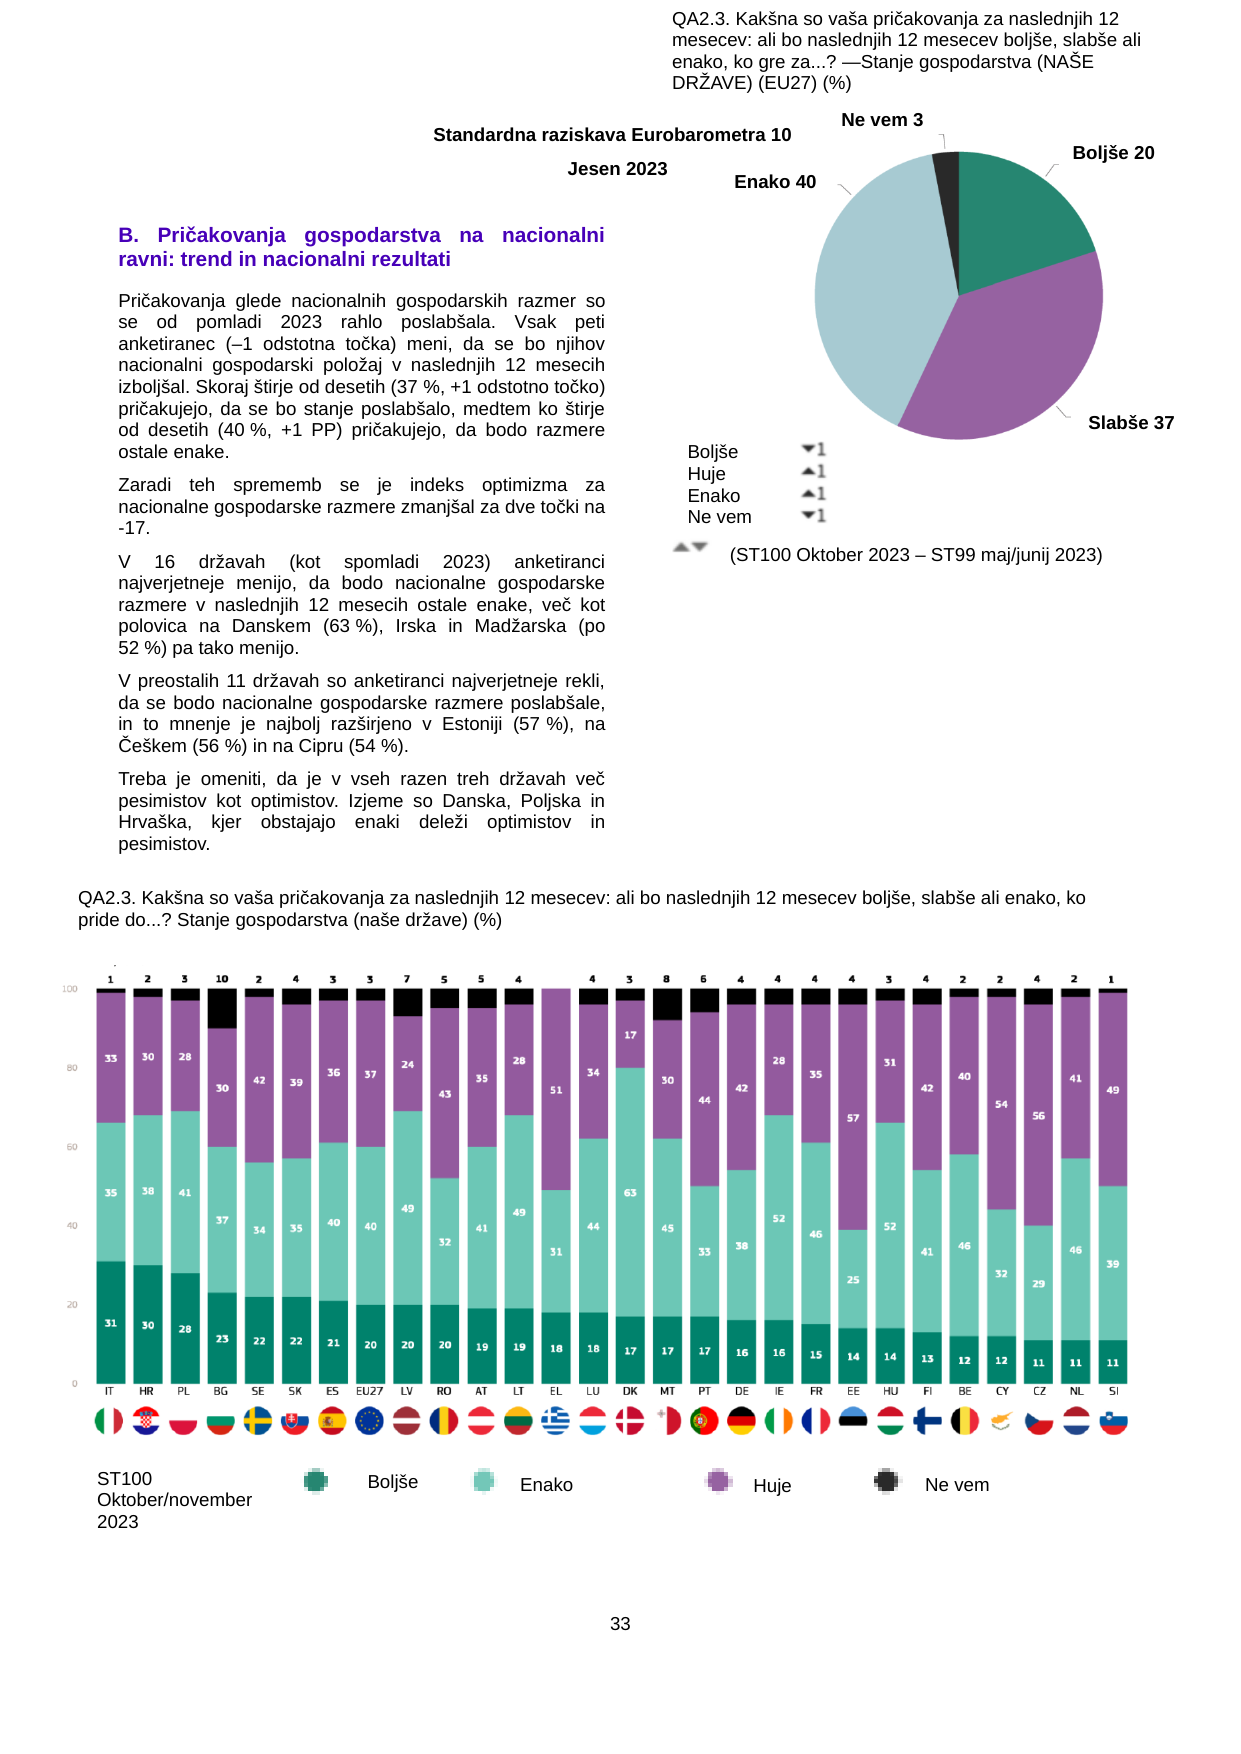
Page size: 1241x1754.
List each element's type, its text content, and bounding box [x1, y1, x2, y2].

subtitle B. Pričakovanja gospodarstva na nacionalni ravni: trend in nacionalni rezultati [118, 223, 605, 271]
text V 16 državah (kot spomladi 2023) anketiranci najverjetneje menijo, da bodo nacionalne gospodarske razmere v naslednjih 12 mesecih ostale enake, več kot polovica na Danskem (63 %), Irska in Madžarska (po 52 %) pa tako menijo. [118, 550, 605, 658]
picture [672, 538, 713, 561]
picture [296, 1457, 903, 1499]
text Pričakovanja glede nacionalnih gospodarskih razmer so se od pomladi 2023 rahlo poslabšala. Vsak peti anketiranec (–1 odstotna točka) meni, da se bo njihov nacionalni gospodarski položaj v naslednjih 12 mesecih izboljšal. Skoraj štirje od desetih (37 %, +1 odstotno točko) pričakujejo, da se bo stanje poslabšalo, medtem ko štirje od desetih (40 %, +1 PP) pričakujejo, da bodo razmere ostale enake. [118, 289, 605, 462]
text Treba je omeniti, da je v vseh razen treh državah več pesimistov kot optimistov. Izjeme so Danska, Poljska in Hrvaška, kjer obstajajo enaki deleži optimistov in pesimistov. [118, 768, 605, 854]
picture [791, 126, 1116, 524]
text Zaradi teh sprememb se je indeks optimizma za nacionalne gospodarske razmere zmanjšal za dve točki na -17. [118, 474, 605, 538]
picture [50, 965, 1135, 1445]
text V preostalih 11 državah so anketiranci najverjetneje rekli, da se bodo nacionalne gospodarske razmere poslabšale, in to mnenje je najbolj razširjeno v Estoniji (57 %), na Češkem (56 %) in na Cipru (54 %). [118, 670, 605, 756]
